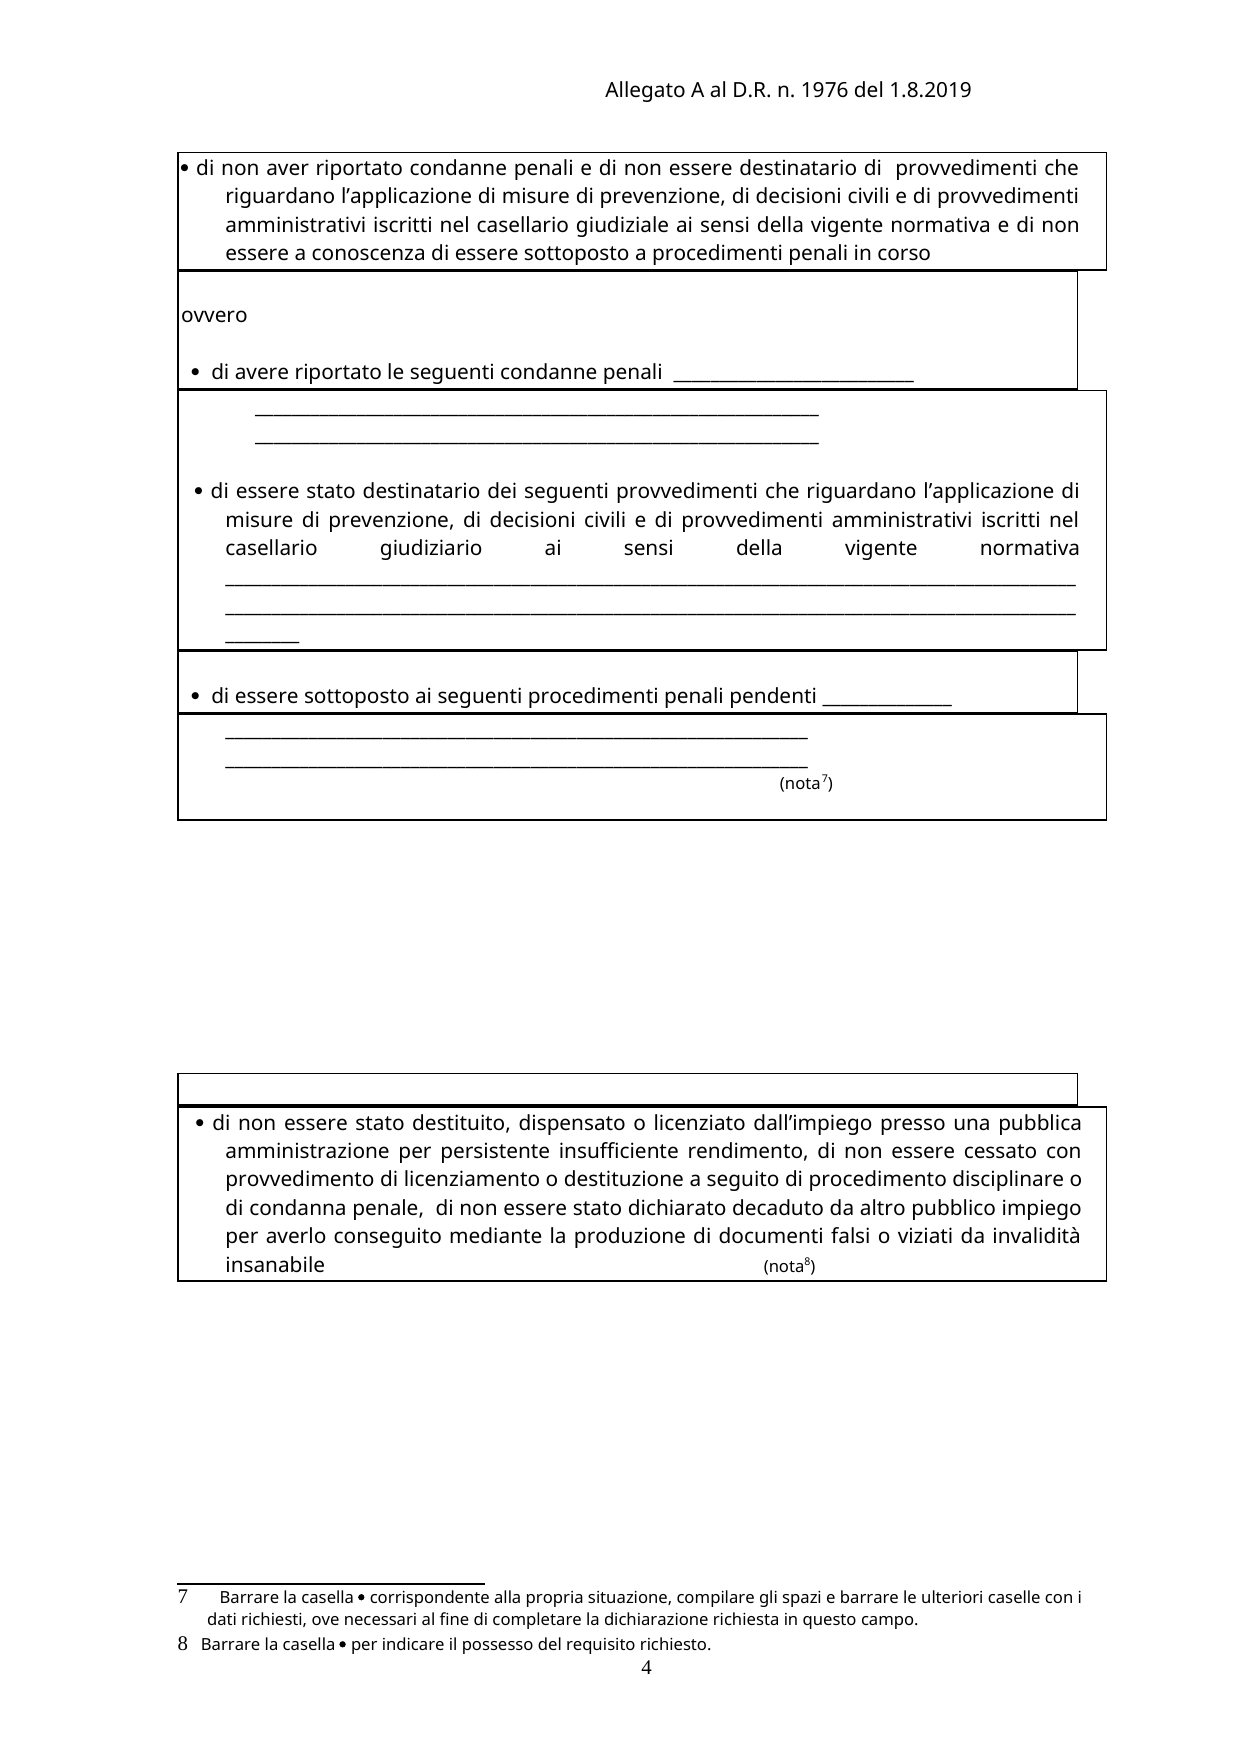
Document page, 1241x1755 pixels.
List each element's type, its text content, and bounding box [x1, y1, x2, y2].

subtitle  di avere riportato le seguenti condanne penali __________________________ [179, 356, 1077, 388]
subtitle _______________________________________________________________ [179, 715, 1106, 741]
subtitle  di essere sottoposto ai seguenti procedimenti penali pendenti ______________ [179, 679, 1077, 712]
subtitle _______________________________________________________________ [179, 741, 1106, 770]
subtitle  di essere stato destinatario dei seguenti provvedimenti che riguardano l’applicazione di misure di prevenzione, di decisioni civili e di provvedimenti amministrativi iscritti nel casellario giudiziario ai sensi della vigente normativa ________________________________________________________________________________________________________________________________________________________________________________________________ [179, 475, 1106, 649]
text Barrare la casella  corrispondente alla propria situazione, compilare gli spazi e barrare le ulteriori caselle con i dati richiesti, ove necessari al fine di completare la dichiarazione richiesta in questo campo. [177, 1584, 1107, 1631]
subtitle  di non essere stato destituito, dispensato o licenziato dall’impiego presso una pubblica amministrazione per persistente insufficiente rendimento, di non essere cessato con provvedimento di licenziamento o destituzione a seguito di procedimento disciplinare o di condanna penale, di non essere stato dichiarato decaduto da altro pubblico impiego per averlo conseguito mediante la produzione di documenti falsi o viziati da invalidità insanabile (nota) [179, 1108, 1106, 1280]
subtitle ovvero [179, 299, 1077, 329]
subtitle (nota) [179, 770, 1106, 794]
text Barrare la casella  per indicare il possesso del requisito richiesto. [177, 1631, 1107, 1655]
subtitle _____________________________________________________________ [179, 418, 1106, 448]
subtitle _____________________________________________________________ [179, 391, 1106, 418]
subtitle  di non aver riportato condanne penali e di non essere destinatario di provvedimenti che riguardano l’applicazione di misure di prevenzione, di decisioni civili e di provvedimenti amministrativi iscritti nel casellario giudiziale ai sensi della vigente normativa e di non essere a conoscenza di essere sottoposto a procedimenti penali in corso [179, 153, 1106, 269]
